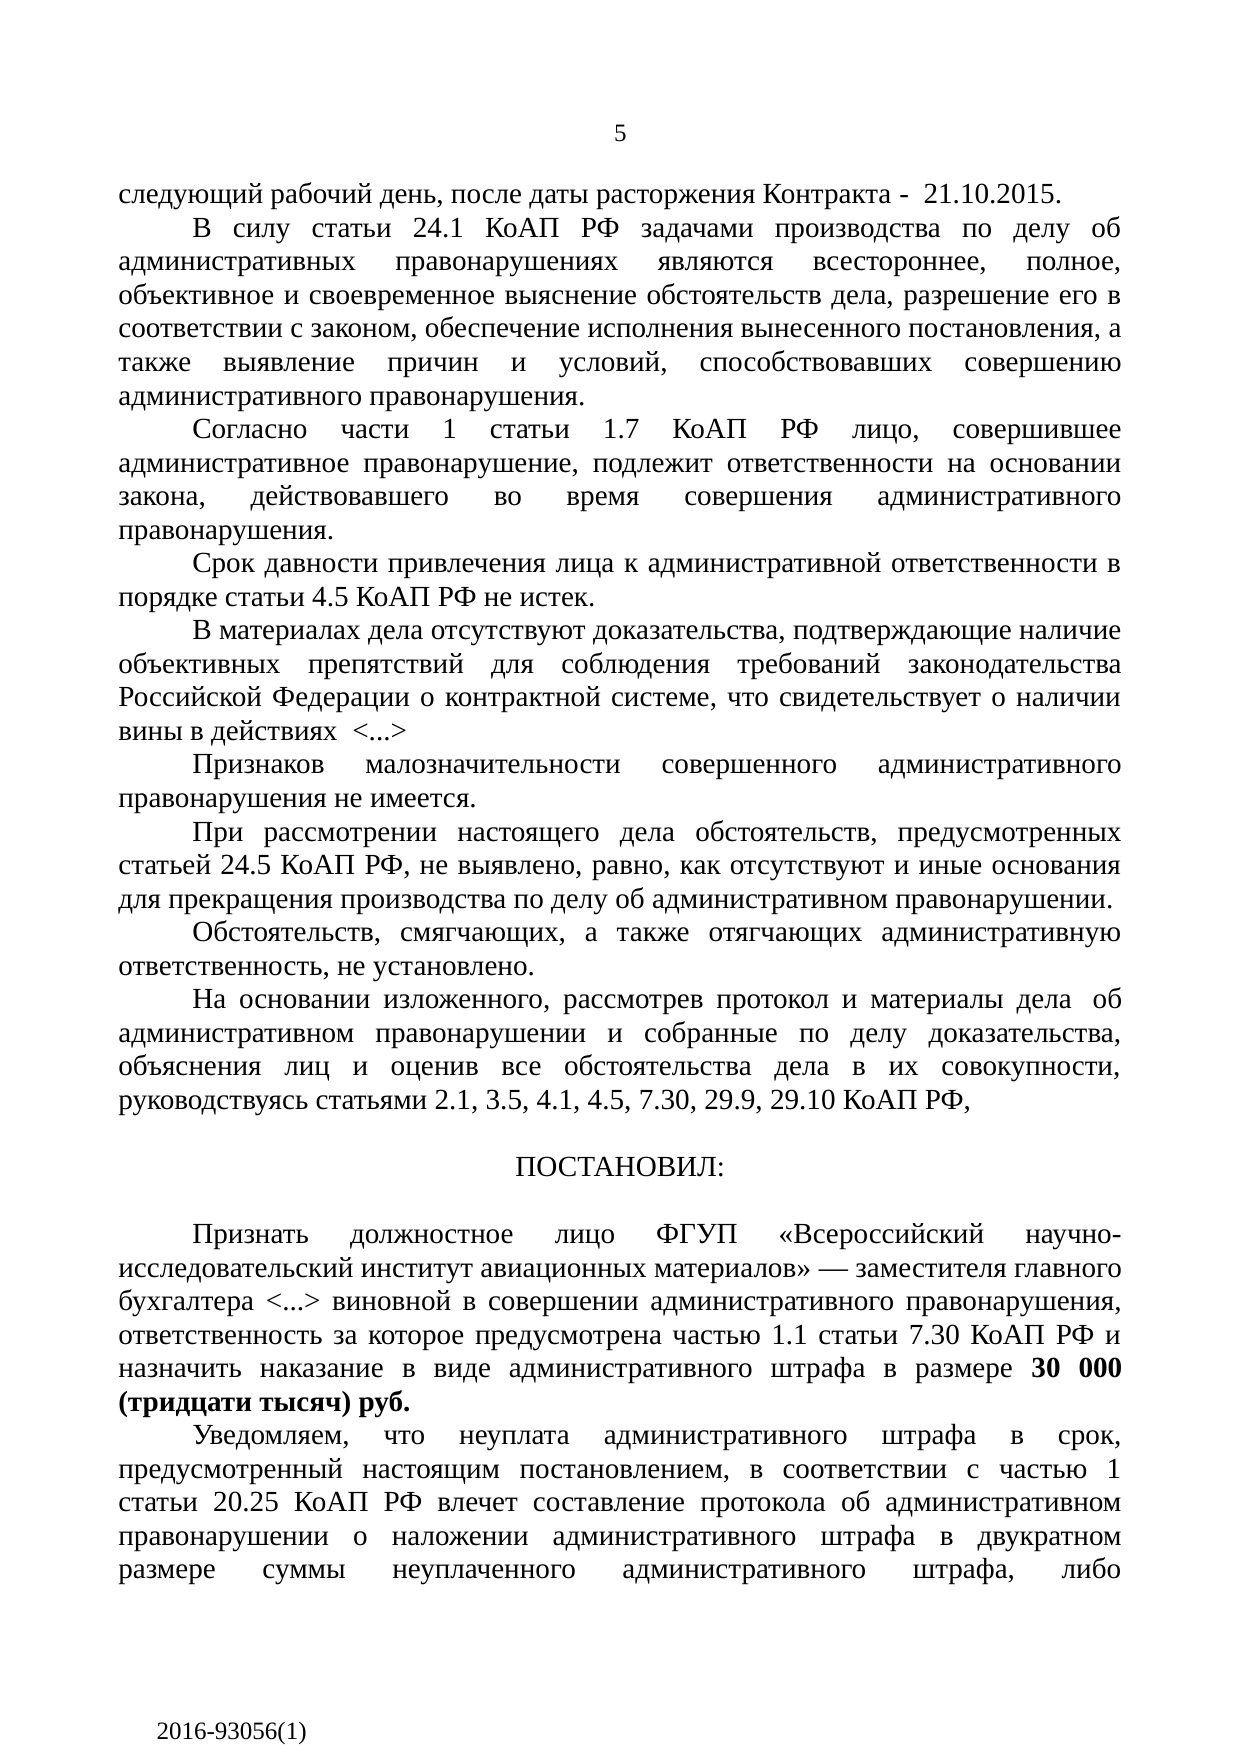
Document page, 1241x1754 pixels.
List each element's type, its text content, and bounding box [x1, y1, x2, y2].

text В силу статьи 24.1 КоАП РФ задачами производства по делу об административных правонарушениях являются всестороннее, полное, объективное и своевременное выяснение обстоятельств дела, разрешение его в соответствии с законом, обеспечение исполнения вынесенного постановления, а также выявление причин и условий, способствовавших совершению административного правонарушения. [118, 210, 1122, 411]
text На основании изложенного, рассмотрев протокол и материалы дела об административном правонарушении и собранные по делу доказательства, объяснения лиц и оценив все обстоятельства дела в их совокупности, руководствуясь статьями 2.1, 3.5, 4.1, 4.5, 7.30, 29.9, 29.10 КоАП РФ, [118, 981, 1122, 1116]
text следующий рабочий день, после даты расторжения Контракта - 21.10.2015. [118, 176, 1122, 210]
text В материалах дела отсутствуют доказательства, подтверждающие наличие объективных препятствий для соблюдения требований законодательства Российской Федерации о контрактной системе, что свидетельствует о наличии вины в действиях <...> [118, 612, 1122, 747]
text При рассмотрении настоящего дела обстоятельств, предусмотренных статьей 24.5 КоАП РФ, не выявлено, равно, как отсутствуют и иные основания для прекращения производства по делу об административном правонарушении. [118, 814, 1122, 914]
text Обстоятельств, смягчающих, а также отягчающих административную ответственность, не установлено. [118, 914, 1122, 981]
text Признать должностное лицо ФГУП «Всероссийский научно-исследовательский институт авиационных материалов» — заместителя главного бухгалтера <...> виновной в совершении административного правонарушения, ответственность за которое предусмотрена частью 1.1 статьи 7.30 КоАП РФ и назначить наказание в виде административного штрафа в размере 30 000 (тридцати тысяч) руб. [118, 1216, 1122, 1417]
text ПОСТАНОВИЛ: [118, 1149, 1122, 1183]
text Согласно части 1 статьи 1.7 КоАП РФ лицо, совершившее административное правонарушение, подлежит ответственности на основании закона, действовавшего во время совершения административного правонарушения. [118, 411, 1122, 545]
text Признаков малозначительности совершенного административного правонарушения не имеется. [118, 747, 1122, 814]
text Срок давности привлечения лица к административной ответственности в порядке статьи 4.5 КоАП РФ не истек. [118, 545, 1122, 612]
text Уведомляем, что неуплата административного штрафа в срок, предусмотренный настоящим постановлением, в соответствии с частью 1 статьи 20.25 КоАП РФ влечет составление протокола об административном правонарушении о наложении административного штрафа в двукратном размере суммы неуплаченного административного штрафа, либо [118, 1417, 1122, 1585]
